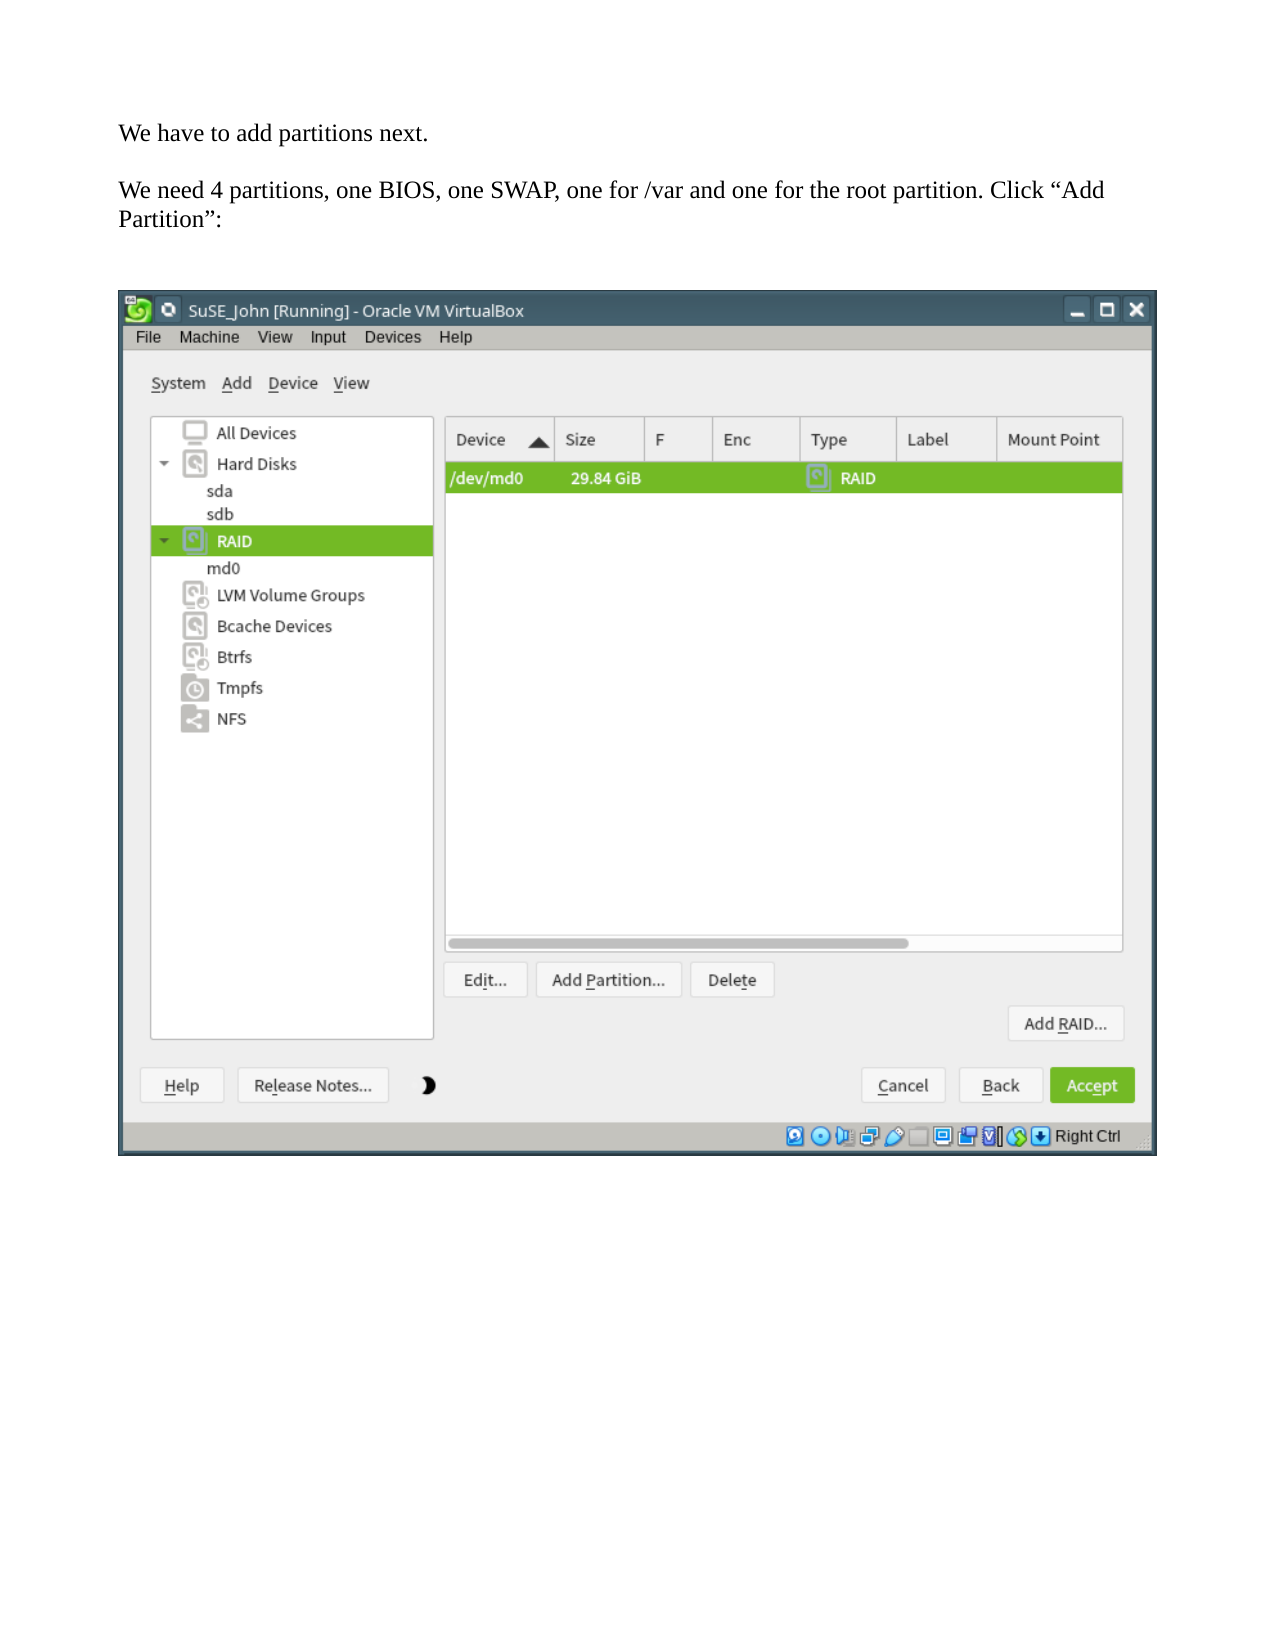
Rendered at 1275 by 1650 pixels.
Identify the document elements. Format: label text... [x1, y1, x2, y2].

text We need 4 partitions, one BIOS, one SWAP, one for /var and one for the root partition. Click “Add Partition”: [118, 176, 1157, 233]
text We have to add partitions next. [118, 118, 1157, 147]
picture [118, 290, 1157, 1156]
